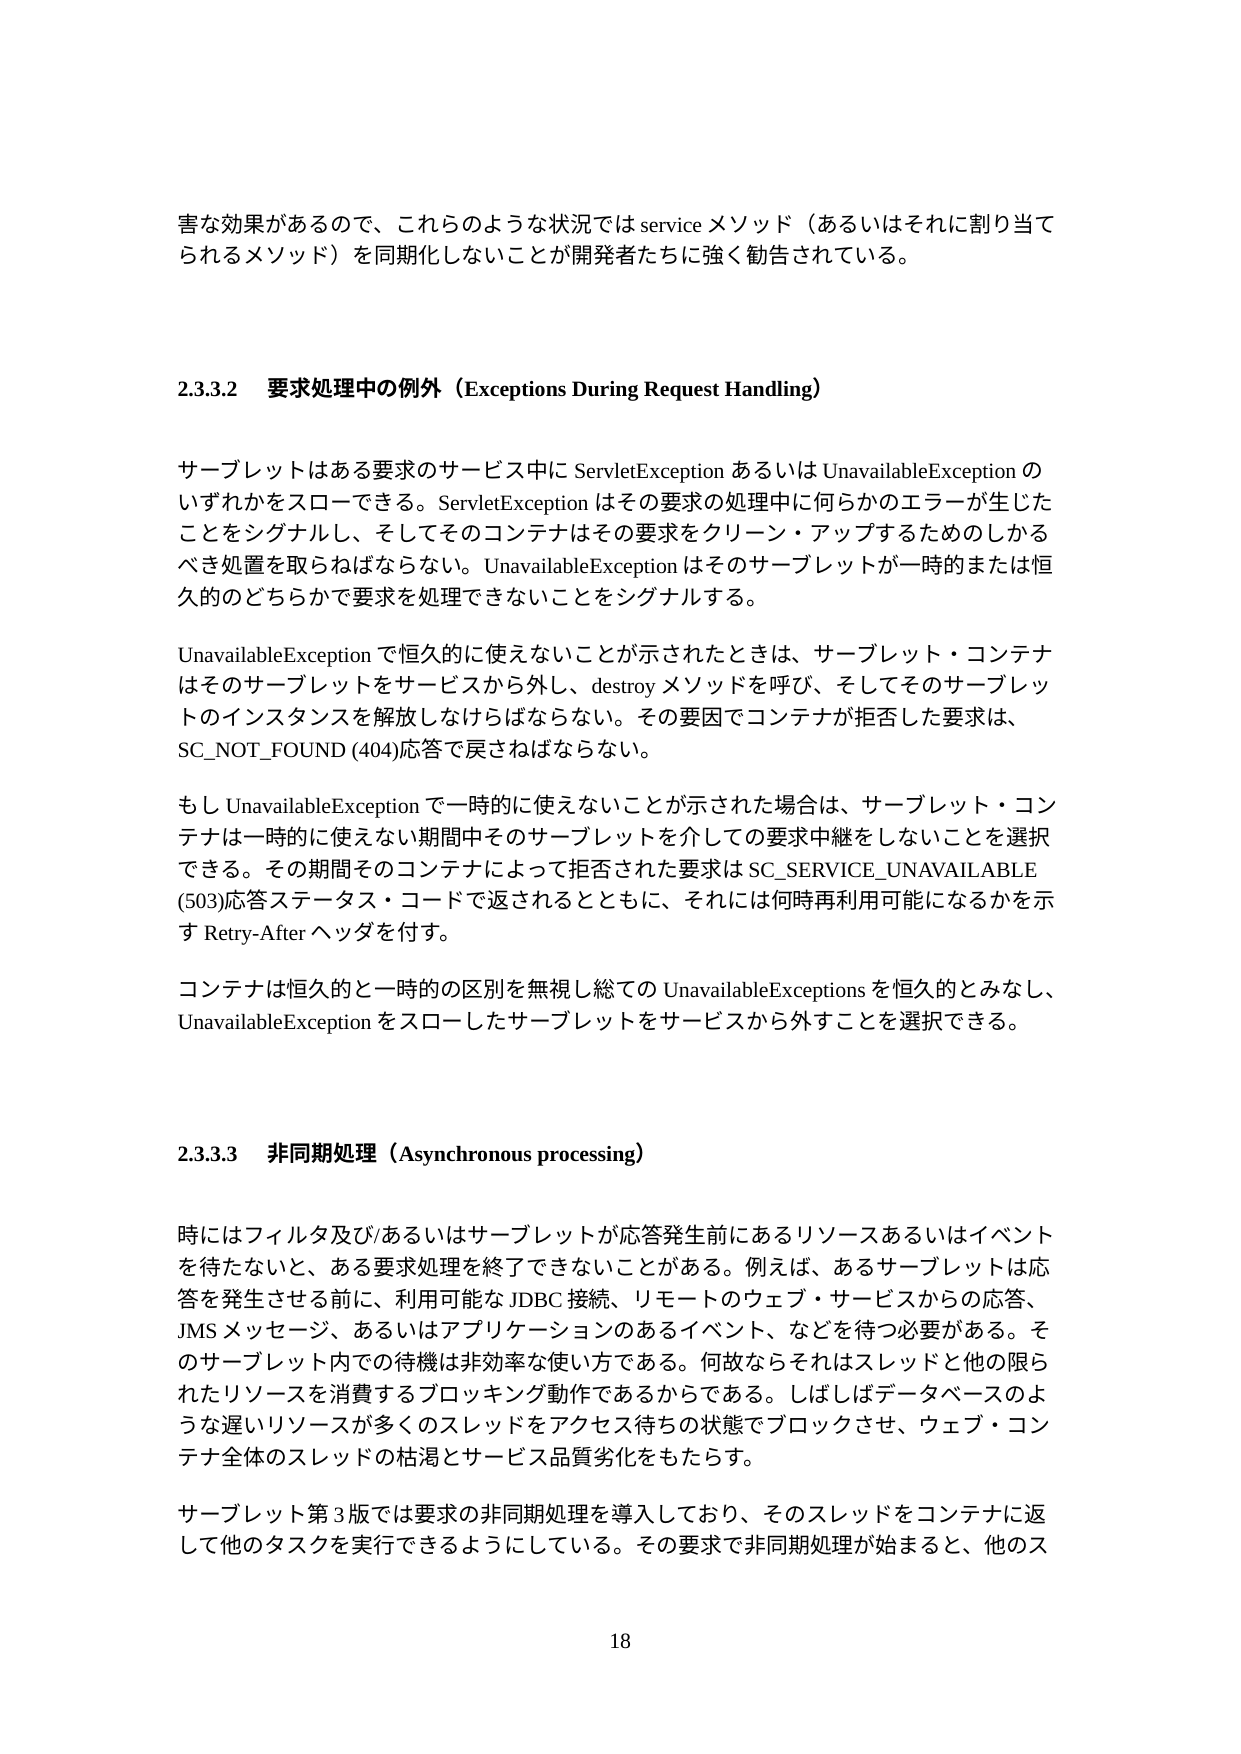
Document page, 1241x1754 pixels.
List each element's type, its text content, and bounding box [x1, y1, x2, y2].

text サーブレットはある要求のサービス中にServletException あるいはUnavailableExceptionのいずれかをスローできる。ServletException はその要求の処理中に何らかのエラーが生じたことをシグナルし、そしてそのコンテナはその要求をクリーン・アップするためのしかるべき処置を取らねばならない。UnavailableExceptionはそのサーブレットが一時的または恒久的のどちらかで要求を処理できないことをシグナルする。 [177, 453, 1063, 611]
text もしUnavailableExceptionで一時的に使えないことが示された場合は、サーブレット・コンテナは一時的に使えない期間中そのサーブレットを介しての要求中継をしないことを選択できる。その期間そのコンテナによって拒否された要求はSC_SERVICE_UNAVAILABLE (503)応答ステータス・コードで返されるとともに、それには何時再利用可能になるかを示すRetry-Afterヘッダを付す。 [177, 788, 1063, 947]
subtitle 要求処理中の例外（Exceptions During Request Handling） [177, 371, 1063, 403]
text 害な効果があるので、これらのような状況ではserviceメソッド（あるいはそれに割り当てられるメソッド）を同期化しないことが開発者たちに強く勧告されている。 [177, 207, 1063, 270]
text サーブレット第3版では要求の非同期処理を導入しており、そのスレッドをコンテナに返して他のタスクを実行できるようにしている。その要求で非同期処理が始まると、他のス [177, 1497, 1063, 1560]
text 時にはフィルタ及び/あるいはサーブレットが応答発生前にあるリソースあるいはイベントを待たないと、ある要求処理を終了できないことがある。例えば、あるサーブレットは応答を発生させる前に、利用可能なJDBC接続、リモートのウェブ・サービスからの応答、JMSメッセージ、あるいはアプリケーションのあるイベント、などを待つ必要がある。そのサーブレット内での待機は非効率な使い方である。何故ならそれはスレッドと他の限られたリソースを消費するブロッキング動作であるからである。しばしばデータベースのような遅いリソースが多くのスレッドをアクセス待ちの状態でブロックさせ、ウェブ・コンテナ全体のスレッドの枯渇とサービス品質劣化をもたらす。 [177, 1218, 1063, 1472]
subtitle 非同期処理（Asynchronous processing） [177, 1136, 1063, 1168]
text UnavailableExceptionで恒久的に使えないことが示されたときは、サーブレット・コンテナはそのサーブレットをサービスから外し、destroyメソッドを呼び、そしてそのサーブレットのインスタンスを解放しなけらばならない。その要因でコンテナが拒否した要求は、SC_NOT_FOUND (404)応答で戻さねばならない。 [177, 637, 1063, 763]
text コンテナは恒久的と一時的の区別を無視し総てのUnavailableExceptionsを恒久的とみなし、UnavailableExceptionをスローしたサーブレットをサービスから外すことを選択できる。 [177, 972, 1063, 1035]
